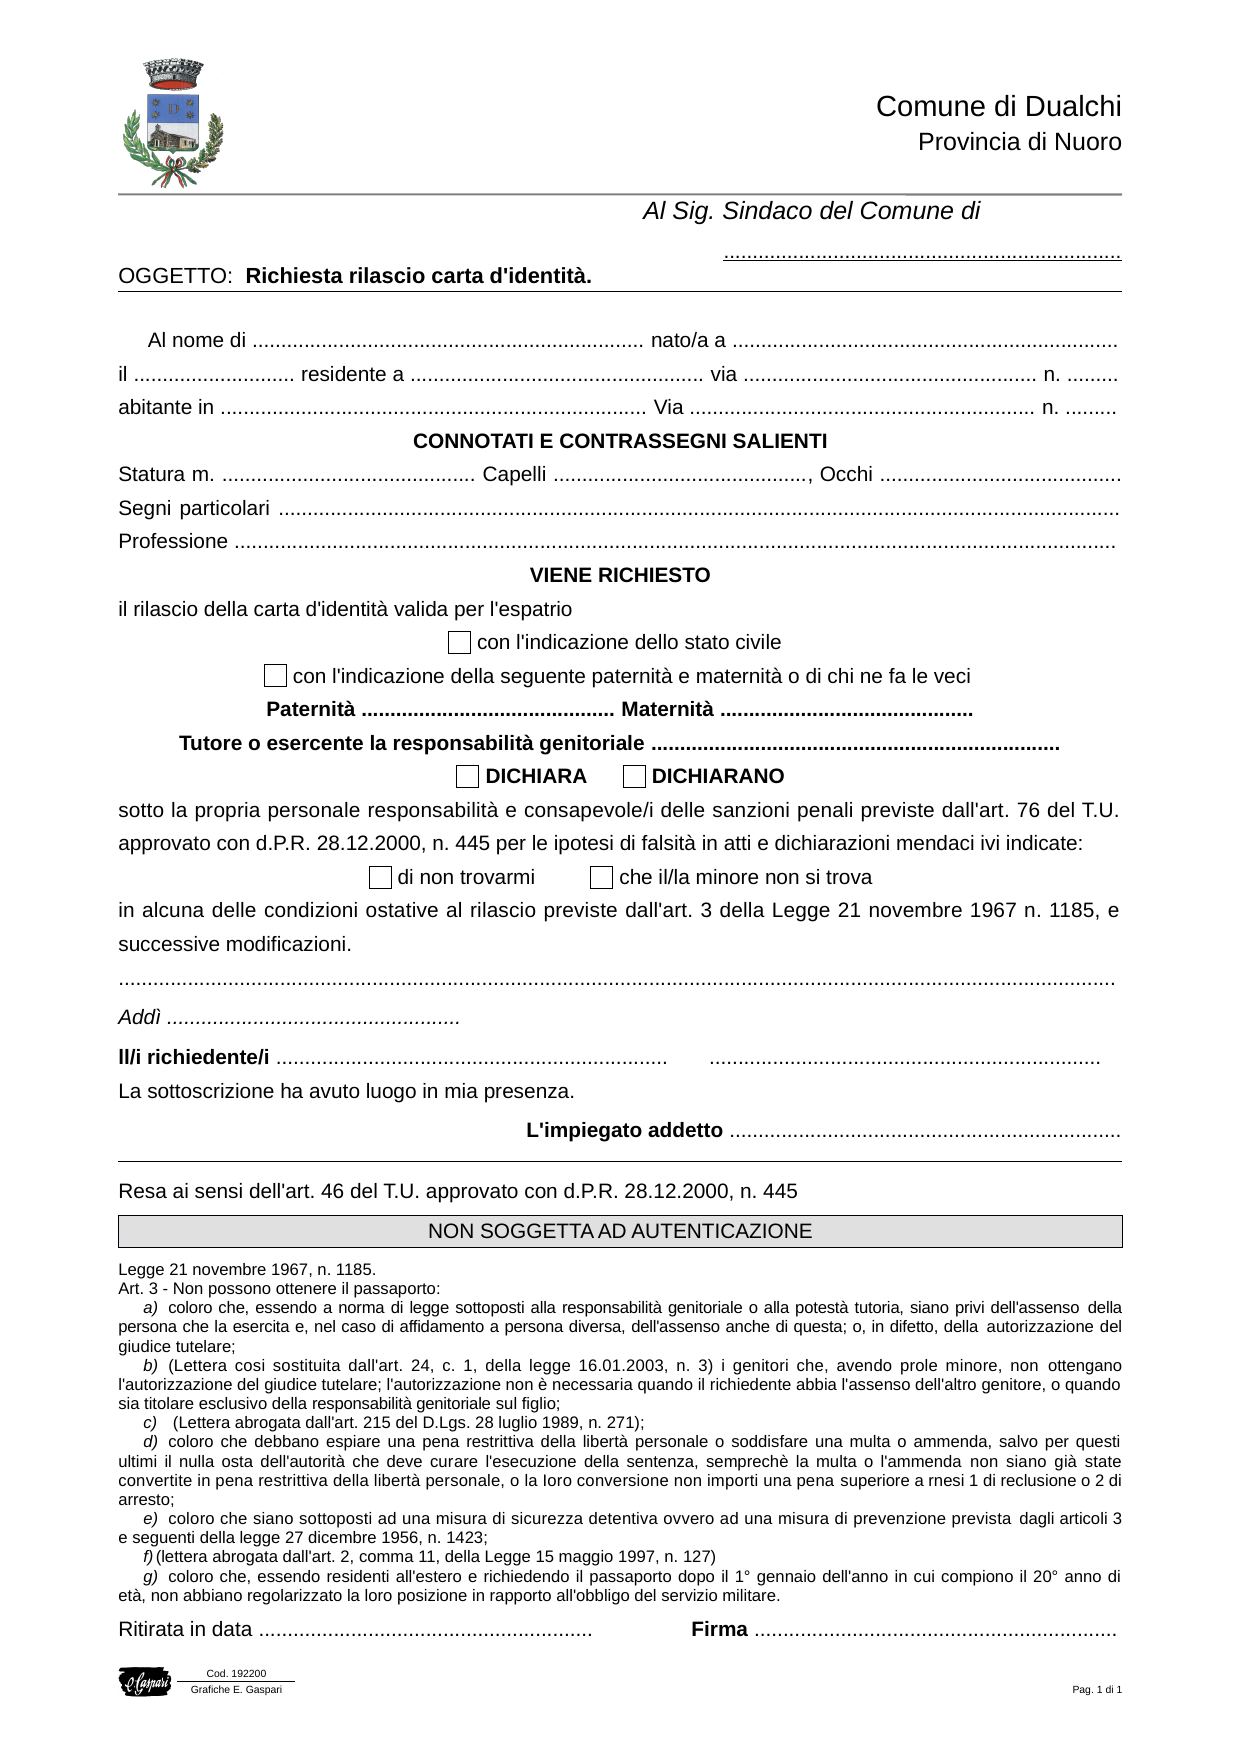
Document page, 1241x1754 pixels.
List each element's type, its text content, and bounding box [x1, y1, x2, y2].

picture [122, 58, 224, 189]
list (lettera abrogata dall'art. 2, comma 11, della Legge 15 maggio 1997, n. 127) [118, 1547, 1122, 1566]
text ............................................................................................................................................................................. [118, 965, 1122, 989]
list (Lettera cosi sostituita dall'art. 24, c. 1, della legge 16.01.2003, n. 3) i genitori che, avendo prole minore, non ottengano l'autorizzazione del giudice tutelare; l'autorizzazione non è necessaria quando il richiedente abbia l'assenso dell'altro genitore, o quando sia titolare esclusivo della responsabilità genitoriale sul figlio; [118, 1356, 1122, 1413]
text Provincia di Nuoro [224, 127, 1122, 156]
text DICHIARA DICHIARANO [118, 764, 1122, 788]
text Tutore o esercente la responsabilità genitoriale ....................................................................... [118, 731, 1122, 754]
text ll/i richiedente/i .................................................................... .................................................................... [118, 1045, 1122, 1069]
text Ritirata in data .......................................................... Firma ............................................................... [118, 1617, 1122, 1641]
picture [118, 1666, 172, 1697]
text con l'indicazione della seguente paternità e maternità o di chi ne fa le veci [118, 663, 1122, 687]
text di non trovarmi che il/la minore non si trova [118, 865, 1122, 889]
text Paternità ............................................ Maternità ............................................ [118, 697, 1122, 721]
list coloro che debbano espiare una pena restrittiva della libertà personale o soddisfare una multa o ammenda, salvo per questi ultimi il nulla osta dell'autorità che deve curare l'esecuzione della sentenza, semprechè la multa o l'ammenda non siano già state convertite in pena restrittiva della libertà personale, o la Ioro conversione non importi una pena superiore a rnesi 1 di reclusione o 2 di arresto; [118, 1432, 1122, 1509]
text Resa ai sensi dell'art. 46 del T.U. approvato con d.P.R. 28.12.2000, n. 445 [118, 1179, 1122, 1203]
text CONNOTATI E CONTRASSEGNI SALIENTI [118, 429, 1122, 453]
list coloro che siano sottoposti ad una misura di sicurezza detentiva ovvero ad una misura di prevenzione prevista dagli articoli 3 e seguenti della legge 27 dicembre 1956, n. 1423; [118, 1509, 1122, 1547]
text sotto la propria personale responsabilità e consapevole/i delle sanzioni penali previste dall'art. 76 del T.U. approvato con d.P.R. 28.12.2000, n. 445 per le ipotesi di falsità in atti e dichiarazioni mendaci ivi indicate: [118, 798, 1122, 855]
text con l'indicazione dello stato civile [118, 630, 1122, 654]
list coloro che, essendo a norma di legge sottoposti alla responsabilità genitoriale o alla potestà tutoria, siano privi dell'assenso della persona che la esercita e, nel caso di affidamento a persona diversa, dell'assenso anche di questa; o, in difetto, della autorizzazione del giudice tutelare; [118, 1298, 1122, 1356]
text Addì ................................................... [118, 1005, 1122, 1029]
text Legge 21 novembre 1967, n. 1185. [118, 1260, 1122, 1279]
text La sottoscrizione ha avuto luogo in mia presenza. [118, 1078, 1122, 1102]
text Statura m. ............................................ Capelli ............................................, Occhi .......................................... Segni particolari .................................................................................................................................................. Professione ......................................................................................................................................................... [118, 462, 1122, 553]
text Al nome di .................................................................... nato/a a ................................................................... il ............................ residente a ................................................... via ................................................... n. ......... abitante in .......................................................................... Via ............................................................ n. ......... [118, 328, 1122, 419]
text il rilascio della carta d'identità valida per l'espatrio [118, 596, 1122, 620]
text Art. 3 - Non possono ottenere il passaporto: [118, 1279, 1122, 1298]
list coloro che, essendo residenti all'estero e richiedendo il passaporto dopo il 1° gennaio dell'anno in cui compiono il 20° anno di età, non abbiano regolarizzato la loro posizione in rapporto all'obbligo del servizio militare. [118, 1566, 1122, 1605]
text Comune di Dualchi [224, 89, 1122, 122]
text VIENE RICHIESTO [118, 563, 1122, 587]
text ..................................................................... [118, 239, 1122, 263]
text Al Sig. Sindaco del Comune di [643, 196, 1122, 225]
text OGGETTO: Richiesta rilascio carta d'identità. [118, 263, 1122, 291]
text L'impiegato addetto .................................................................... [118, 1118, 1122, 1142]
list (Lettera abrogata dall'art. 215 del D.Lgs. 28 luglio 1989, n. 271); [118, 1413, 1122, 1432]
text in alcuna delle condizioni ostative al rilascio previste dall'art. 3 della Legge 21 novembre 1967 n. 1185, e successive modificazioni. [118, 898, 1122, 956]
table_header NON SOGGETTA AD AUTENTICAZIONE [119, 1216, 1122, 1247]
